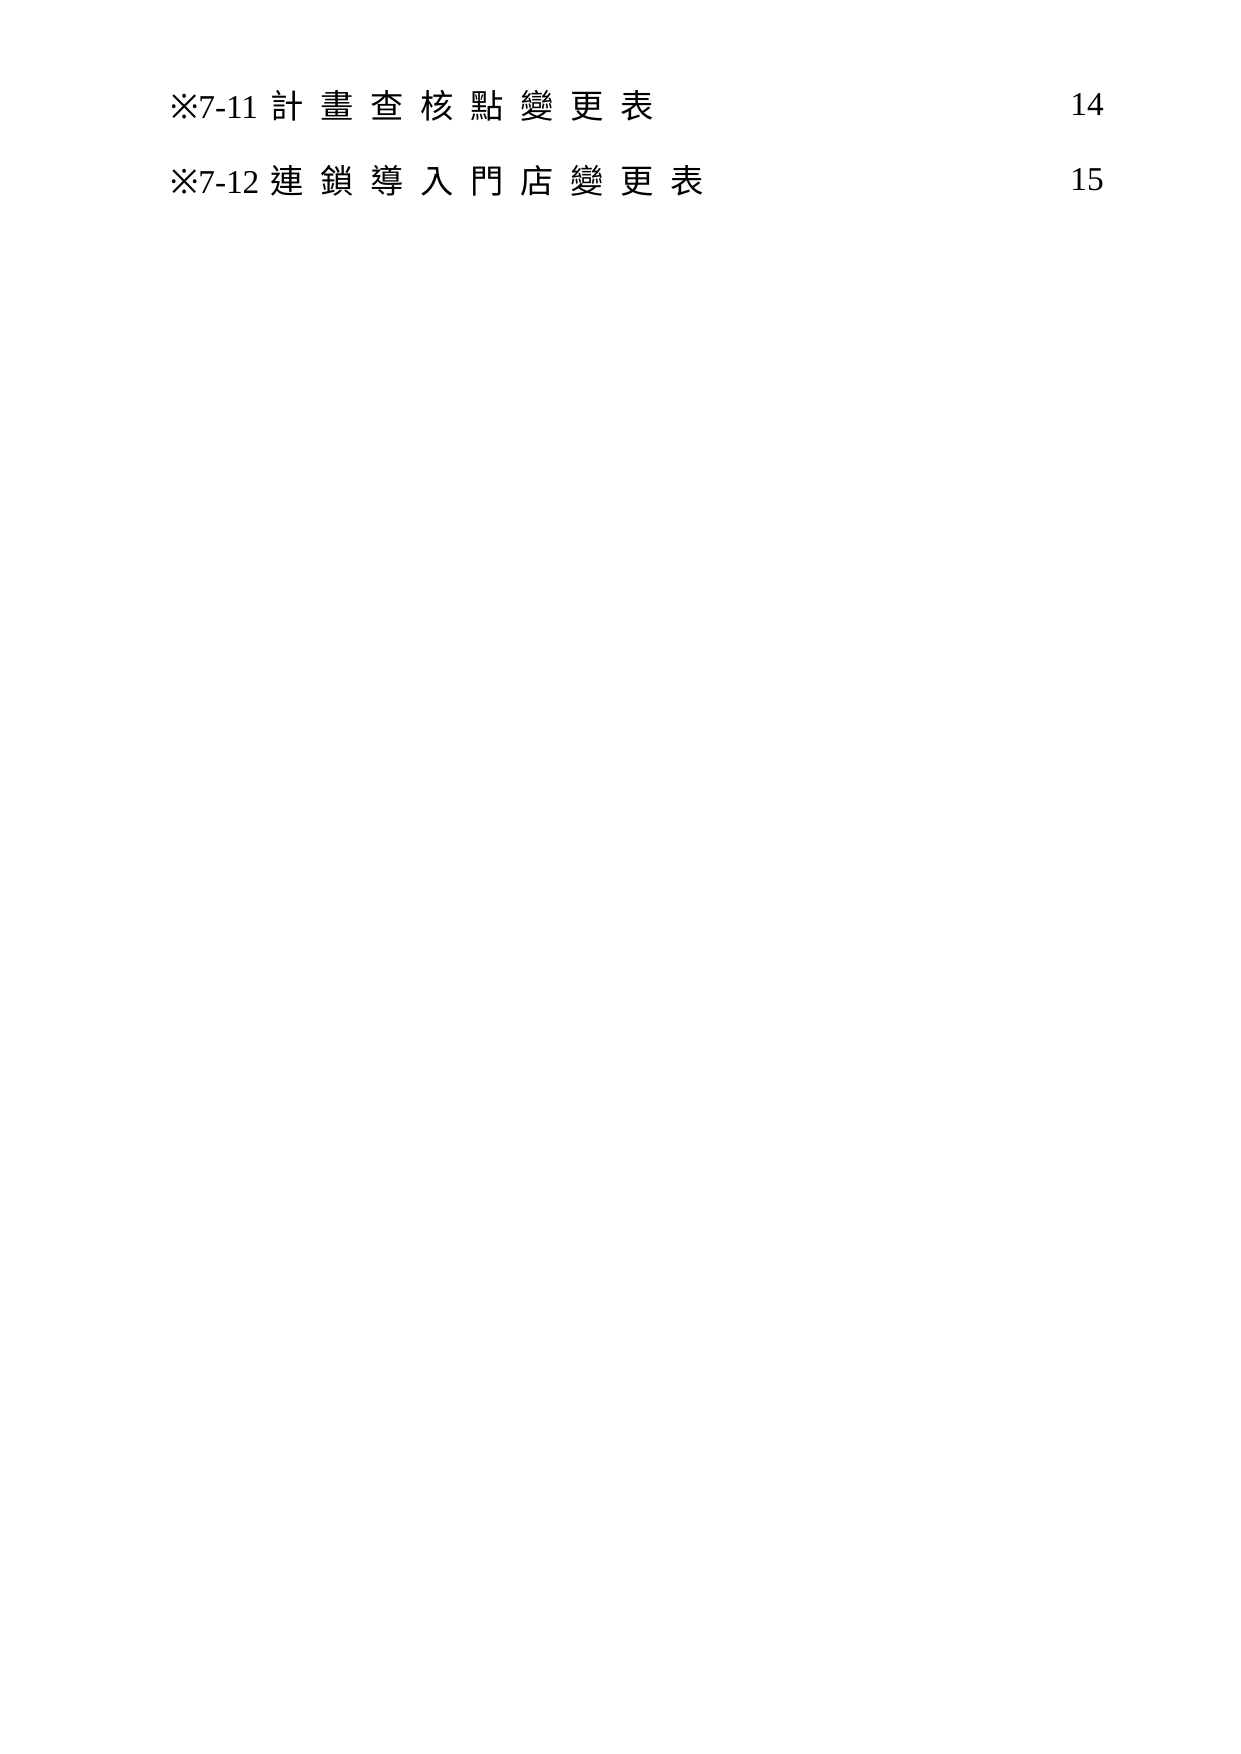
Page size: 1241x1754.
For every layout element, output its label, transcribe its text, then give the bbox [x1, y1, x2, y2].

table_cell 14 [1053, 66, 1145, 141]
table_cell ※7-12連鎖導入門店變更表 [95, 141, 1053, 216]
table_cell ※7-11計畫查核點變更表 [95, 66, 1053, 141]
table_cell 15 [1053, 141, 1145, 216]
